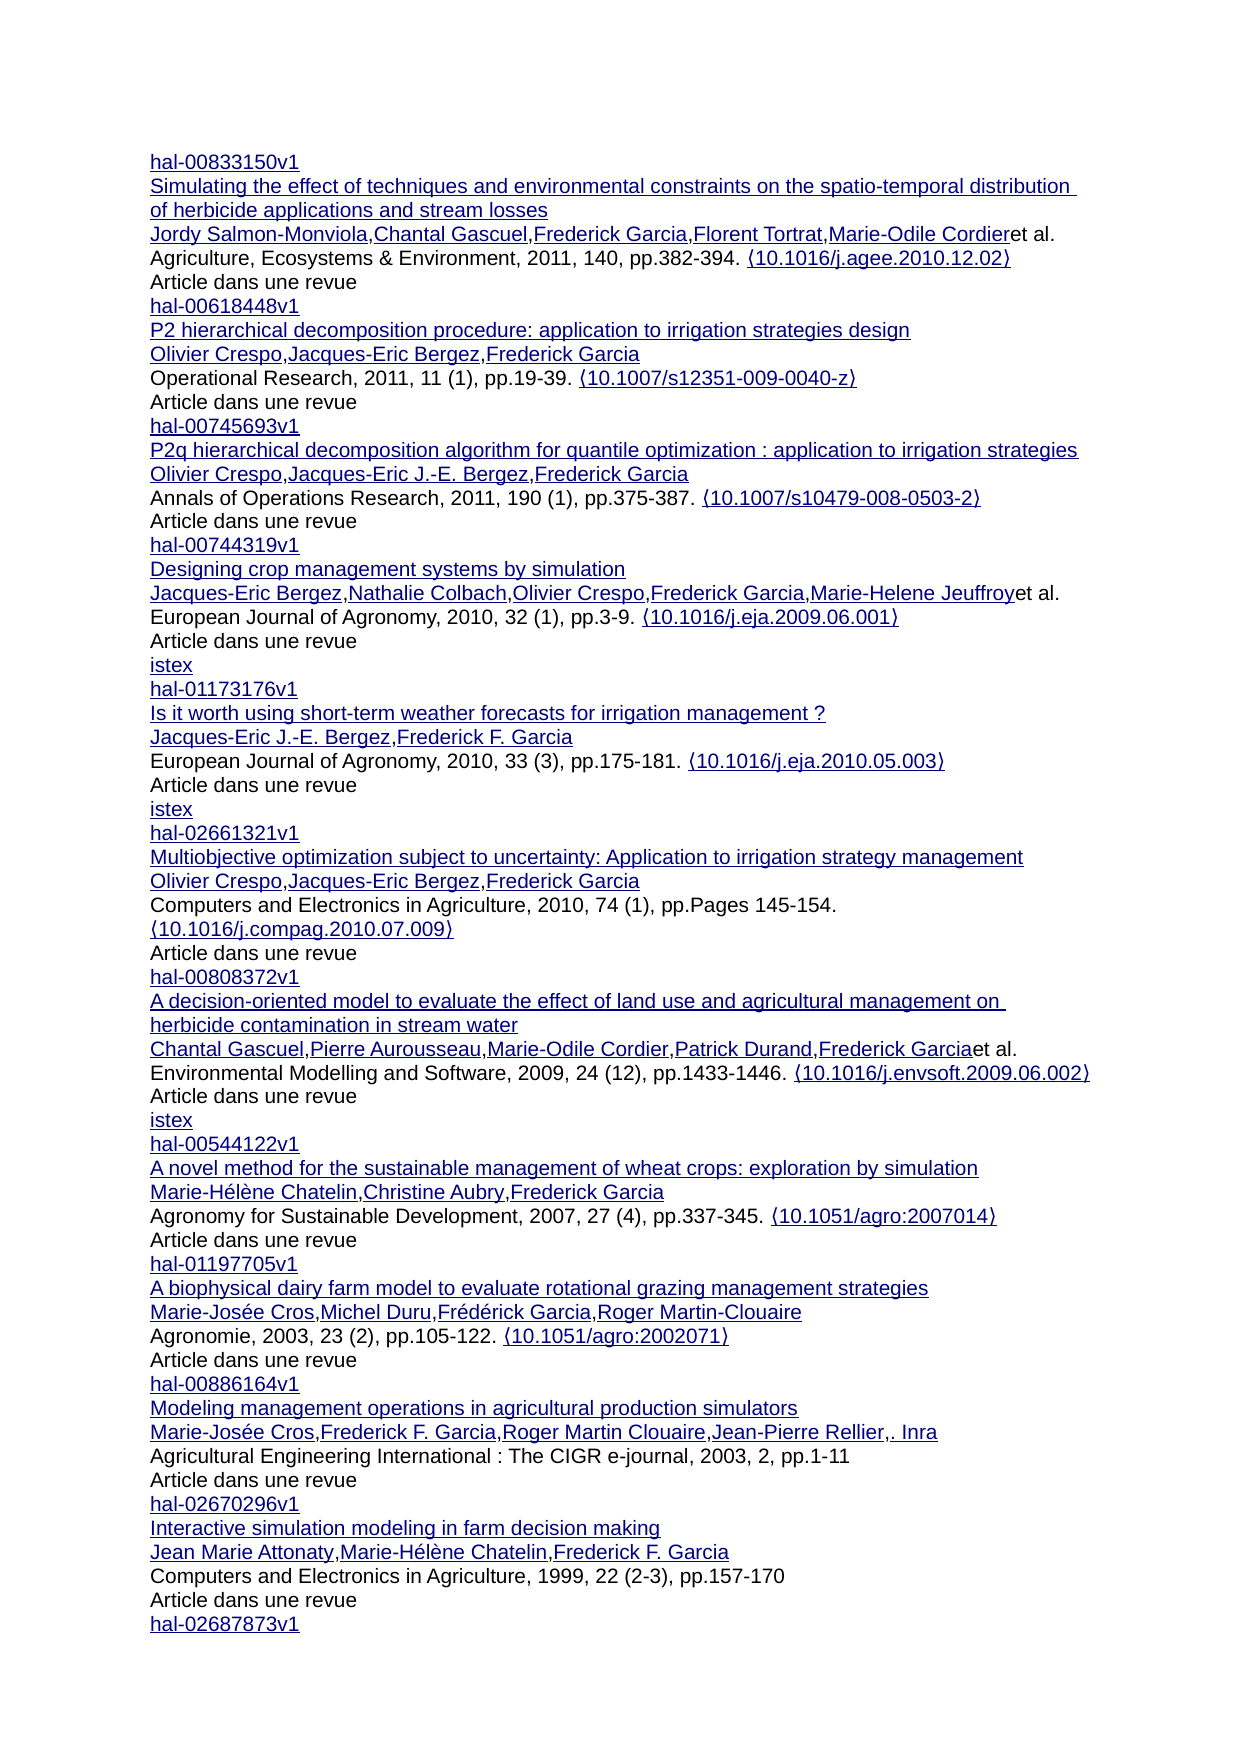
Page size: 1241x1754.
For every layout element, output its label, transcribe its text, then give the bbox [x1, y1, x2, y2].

table_cell hal-00833150v1 [150, 150, 1090, 174]
table_cell A novel method for the sustainable management of wheat crops: exploration by simulation Marie-Hélène Chatelin,Christine Aubry,Frederick Garcia Agronomy for Sustainable Development, 2007, 27 (4), pp.337-345. ⟨10.1051/agro:2007014⟩ Article dans une revue hal-01197705v1 [150, 1156, 1090, 1276]
table_cell A biophysical dairy farm model to evaluate rotational grazing management strategies Marie-Josée Cros,Michel Duru,Frédérick Garcia,Roger Martin-Clouaire Agronomie, 2003, 23 (2), pp.105-122. ⟨10.1051/agro:2002071⟩ Article dans une revue hal-00886164v1 [150, 1276, 1090, 1396]
table_cell P2q hierarchical decomposition algorithm for quantile optimization : application to irrigation strategies Olivier Crespo,Jacques-Eric J.-E. Bergez,Frederick Garcia Annals of Operations Research, 2011, 190 (1), pp.375-387. ⟨10.1007/s10479-008-0503-2⟩ Article dans une revue hal-00744319v1 [150, 438, 1090, 557]
table_cell Modeling management operations in agricultural production simulators Marie-Josée Cros,Frederick F. Garcia,Roger Martin Clouaire,Jean-Pierre Rellier,. Inra Agricultural Engineering International : The CIGR e-journal, 2003, 2, pp.1-11 Article dans une revue hal-02670296v1 [150, 1396, 1090, 1516]
table_cell Simulating the effect of techniques and environmental constraints on the spatio-temporal distribution of herbicide applications and stream losses Jordy Salmon-Monviola,Chantal Gascuel,Frederick Garcia,Florent Tortrat,Marie-Odile Cordieret al. Agriculture, Ecosystems & Environment, 2011, 140, pp.382-394. ⟨10.1016/j.agee.2010.12.02⟩ Article dans une revue hal-00618448v1 [150, 174, 1090, 318]
table_cell Is it worth using short-term weather forecasts for irrigation management ? Jacques-Eric J.-E. Bergez,Frederick F. Garcia European Journal of Agronomy, 2010, 33 (3), pp.175-181. ⟨10.1016/j.eja.2010.05.003⟩ Article dans une revue istex hal-02661321v1 [150, 701, 1090, 845]
table_cell Multiobjective optimization subject to uncertainty: Application to irrigation strategy management Olivier Crespo,Jacques-Eric Bergez,Frederick Garcia Computers and Electronics in Agriculture, 2010, 74 (1), pp.Pages 145-154. ⟨10.1016/j.compag.2010.07.009⟩ Article dans une revue hal-00808372v1 [150, 845, 1090, 988]
table_cell Interactive simulation modeling in farm decision making Jean Marie Attonaty,Marie-Hélène Chatelin,Frederick F. Garcia Computers and Electronics in Agriculture, 1999, 22 (2-3), pp.157-170 Article dans une revue hal-02687873v1 [150, 1516, 1090, 1635]
table_cell Designing crop management systems by simulation Jacques-Eric Bergez,Nathalie Colbach,Olivier Crespo,Frederick Garcia,Marie-Helene Jeuffroyet al. European Journal of Agronomy, 2010, 32 (1), pp.3-9. ⟨10.1016/j.eja.2009.06.001⟩ Article dans une revue istex hal-01173176v1 [150, 557, 1090, 701]
table_cell A decision-oriented model to evaluate the effect of land use and agricultural management on herbicide contamination in stream water Chantal Gascuel,Pierre Aurousseau,Marie-Odile Cordier,Patrick Durand,Frederick Garciaet al. Environmental Modelling and Software, 2009, 24 (12), pp.1433-1446. ⟨10.1016/j.envsoft.2009.06.002⟩ Article dans une revue istex hal-00544122v1 [150, 989, 1090, 1156]
table_cell P2 hierarchical decomposition procedure: application to irrigation strategies design Olivier Crespo,Jacques-Eric Bergez,Frederick Garcia Operational Research, 2011, 11 (1), pp.19-39. ⟨10.1007/s12351-009-0040-z⟩ Article dans une revue hal-00745693v1 [150, 318, 1090, 437]
